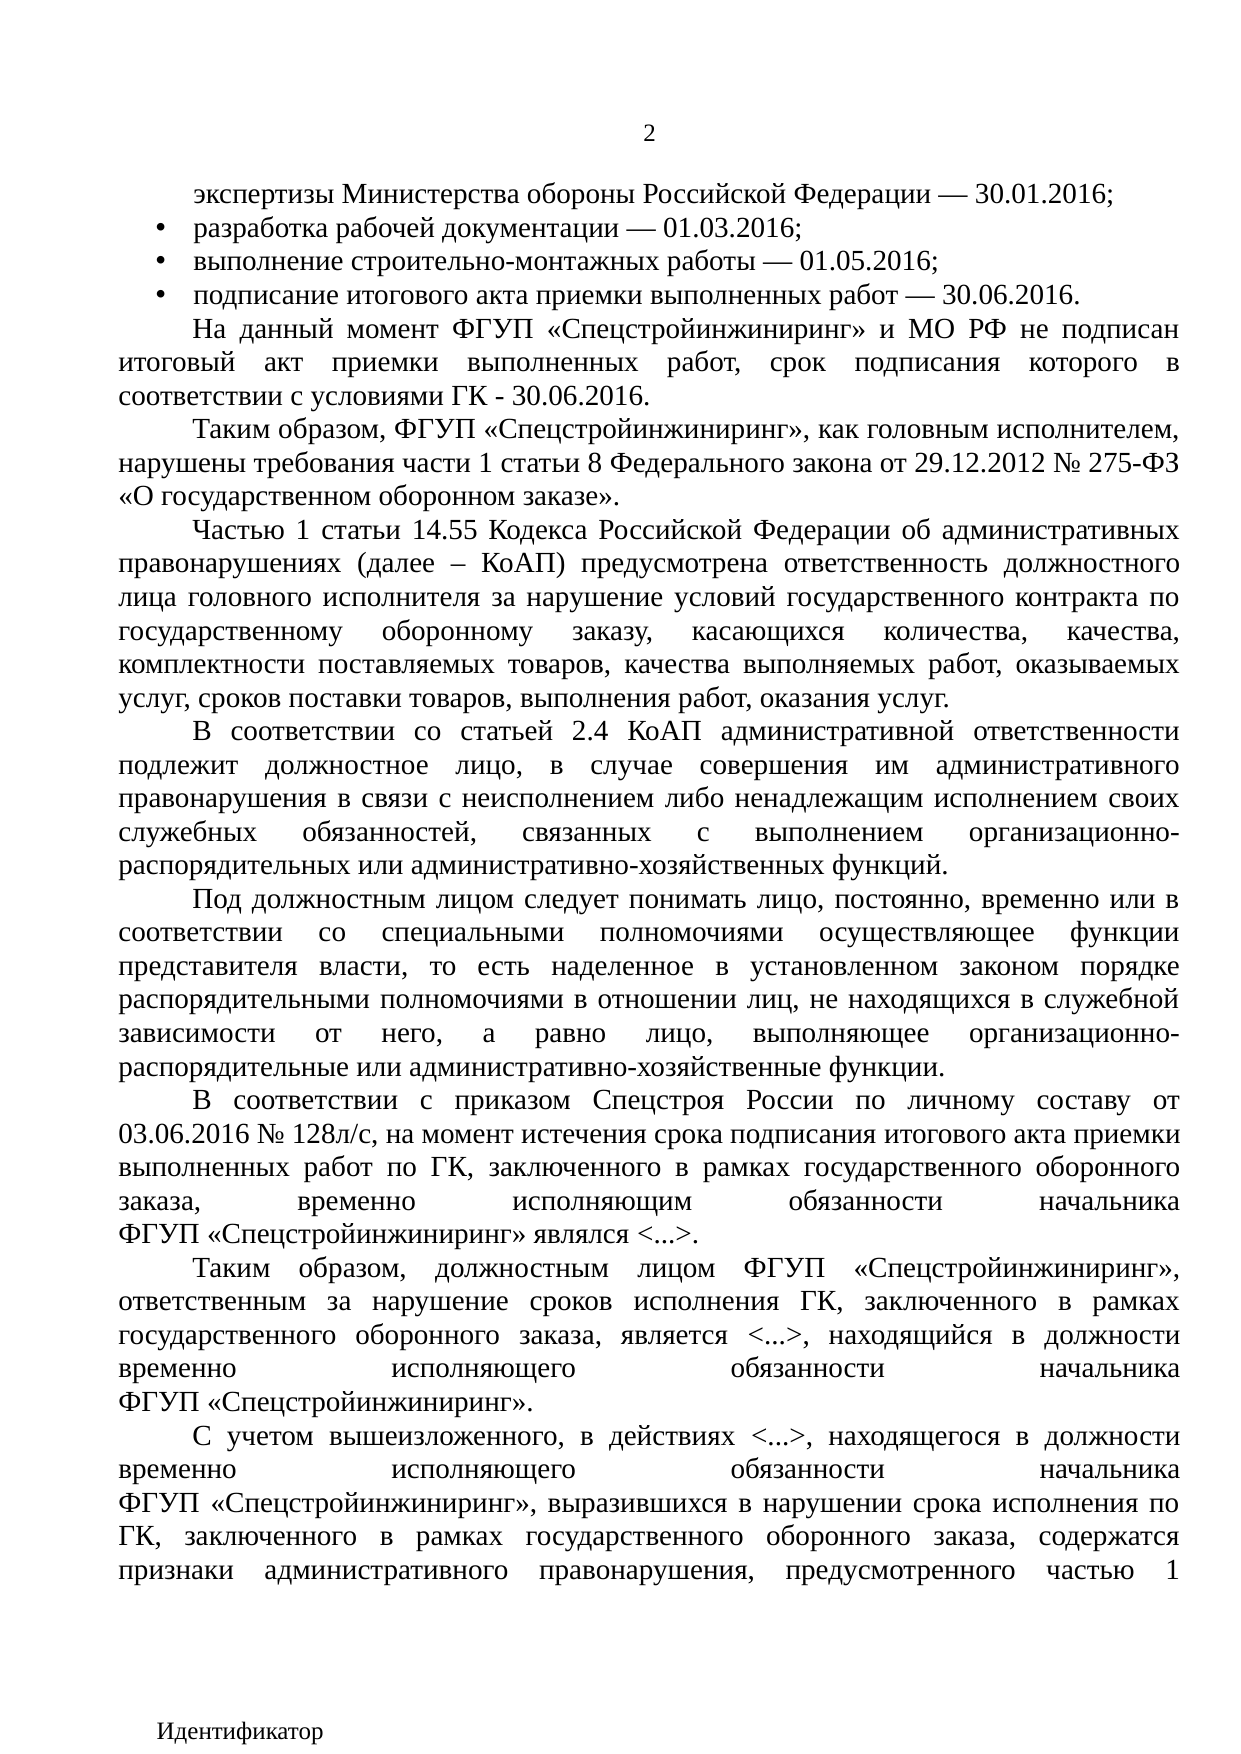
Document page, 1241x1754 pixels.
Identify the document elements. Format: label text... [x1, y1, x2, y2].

list экспертизы Министерства обороны Российской Федерации — 30.01.2016; [156, 176, 1181, 210]
text Частью 1 статьи 14.55 Кодекса Российской Федерации об административных правонарушениях (далее – КоАП) предусмотрена ответственность должностного лица головного исполнителя за нарушение условий государственного контракта по государственному оборонному заказу, касающихся количества, качества, комплектности поставляемых товаров, качества выполняемых работ, оказываемых услуг, сроков поставки товаров, выполнения работ, оказания услуг. [118, 512, 1181, 713]
list выполнение строительно-монтажных работы — 01.05.2016; [156, 243, 1181, 277]
text С учетом вышеизложенного, в действиях <...>, находящегося в должности временно исполняющего обязанности начальника ФГУП «Спецстройинжиниринг», выразившихся в нарушении срока исполнения по ГК, заключенного в рамках государственного оборонного заказа, содержатся признаки административного правонарушения, предусмотренного частью 1 [118, 1418, 1181, 1585]
text В соответствии с приказом Спецстроя России по личному составу от 03.06.2016 № 128л/с, на момент истечения срока подписания итогового акта приемки выполненных работ по ГК, заключенного в рамках государственного оборонного заказа, временно исполняющим обязанности начальника ФГУП «Спецстройинжиниринг» являлся <...>. [118, 1082, 1181, 1250]
text На данный момент ФГУП «Спецстройинжиниринг» и МО РФ не подписан итоговый акт приемки выполненных работ, срок подписания которого в соответствии с условиями ГК - 30.06.2016. [118, 311, 1181, 411]
text Таким образом, ФГУП «Спецстройинжиниринг», как головным исполнителем, нарушены требования части 1 статьи 8 Федерального закона от 29.12.2012 № 275-ФЗ «О государственном оборонном заказе». [118, 411, 1181, 512]
text Под должностным лицом следует понимать лицо, постоянно, временно или в соответствии со специальными полномочиями осуществляющее функции представителя власти, то есть наделенное в установленном законом порядке распорядительными полномочиями в отношении лиц, не находящихся в служебной зависимости от него, а равно лицо, выполняющее организационно-распорядительные или административно-хозяйственные функции. [118, 881, 1181, 1082]
list разработка рабочей документации — 01.03.2016; [156, 210, 1181, 243]
list подписание итогового акта приемки выполненных работ — 30.06.2016. [156, 277, 1181, 311]
text В соответствии со статьей 2.4 КоАП административной ответственности подлежит должностное лицо, в случае совершения им административного правонарушения в связи с неисполнением либо ненадлежащим исполнением своих служебных обязанностей, связанных с выполнением организационно-распорядительных или административно-хозяйственных функций. [118, 713, 1181, 881]
text Таким образом, должностным лицом ФГУП «Спецстройинжиниринг», ответственным за нарушение сроков исполнения ГК, заключенного в рамках государственного оборонного заказа, является <...>, находящийся в должности временно исполняющего обязанности начальника ФГУП «Спецстройинжиниринг». [118, 1250, 1181, 1418]
